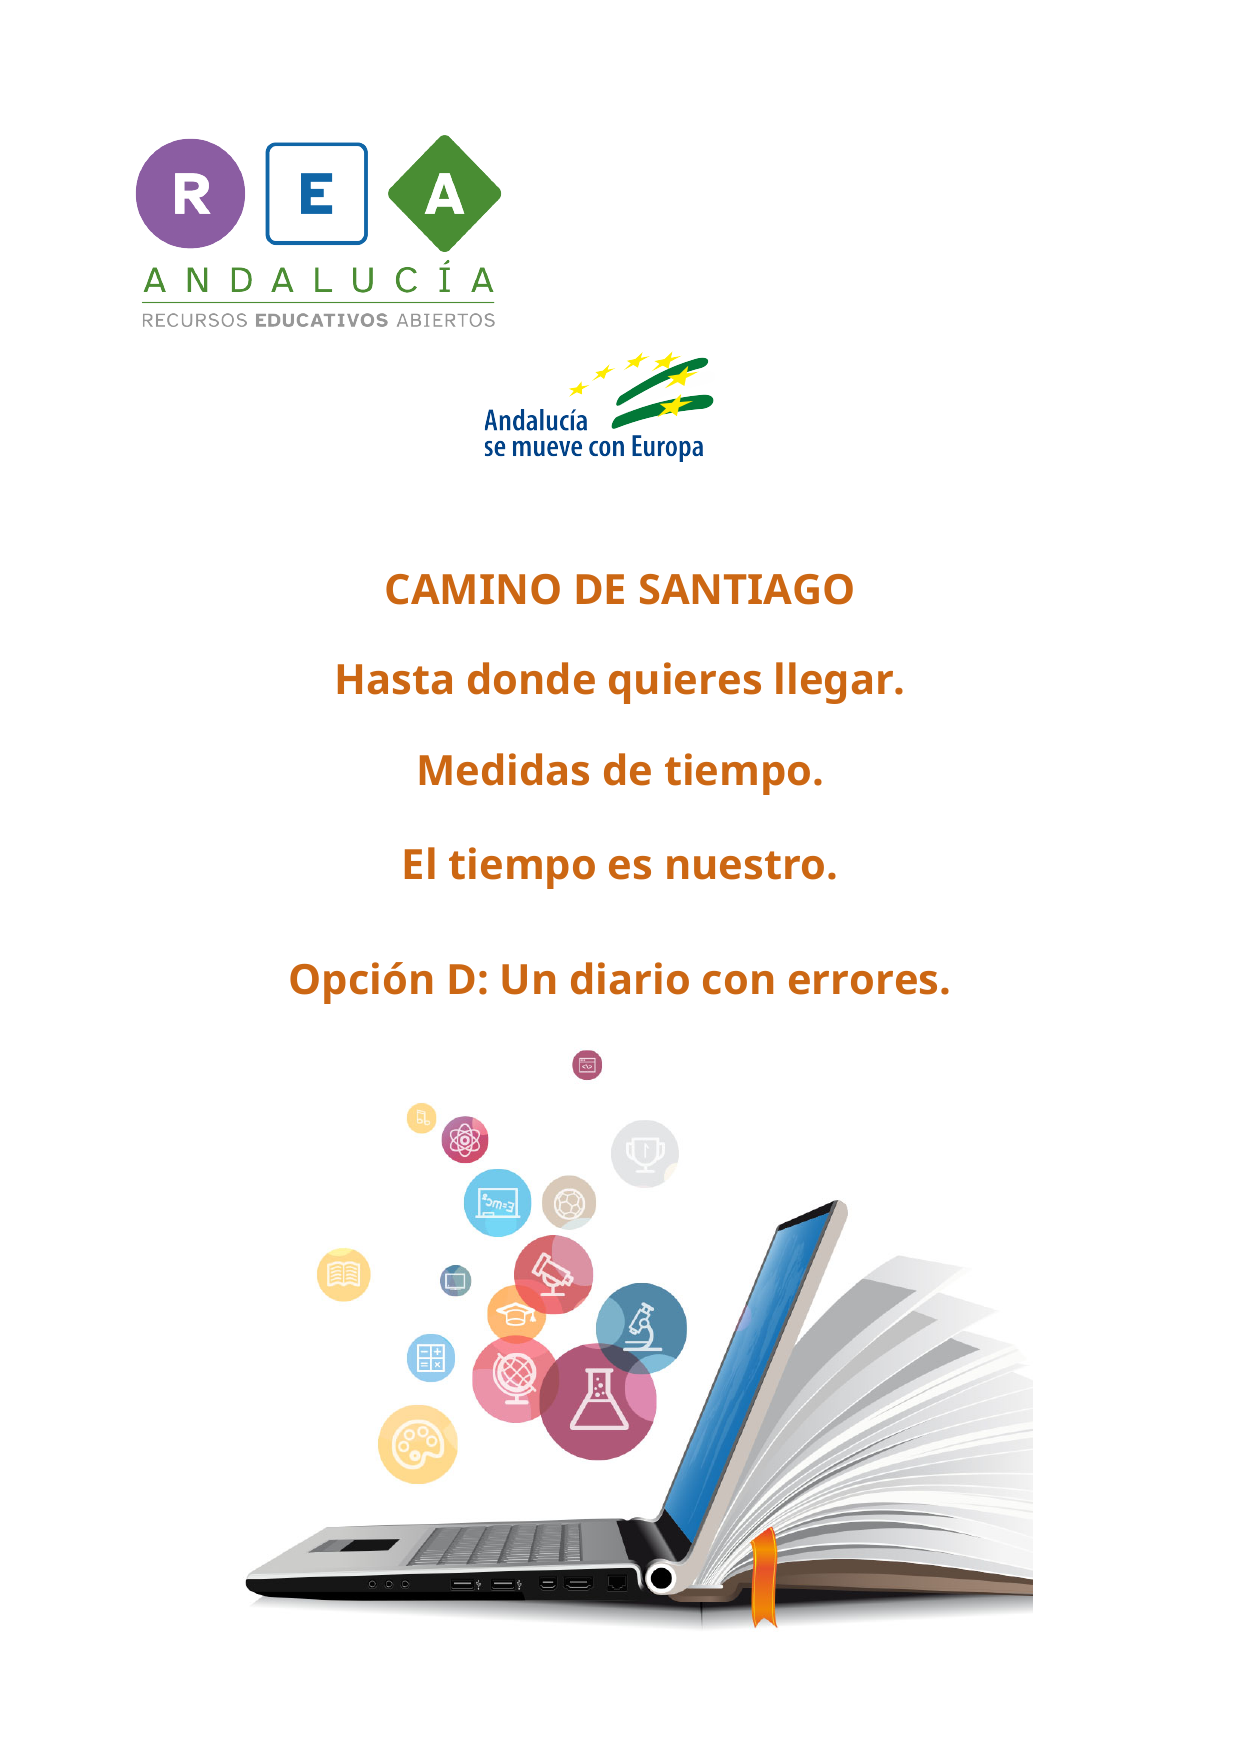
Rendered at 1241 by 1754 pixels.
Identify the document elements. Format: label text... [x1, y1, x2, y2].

picture [118, 118, 715, 462]
title Medidas de tiempo. [118, 740, 1122, 797]
title Opción D: Un diario con errores. [118, 949, 1122, 1006]
title CAMINO DE SANTIAGO [118, 560, 1122, 617]
picture [200, 1017, 1033, 1659]
text El tiempo es nuestro. [118, 835, 1122, 892]
title Hasta donde quieres llegar. [118, 650, 1122, 707]
